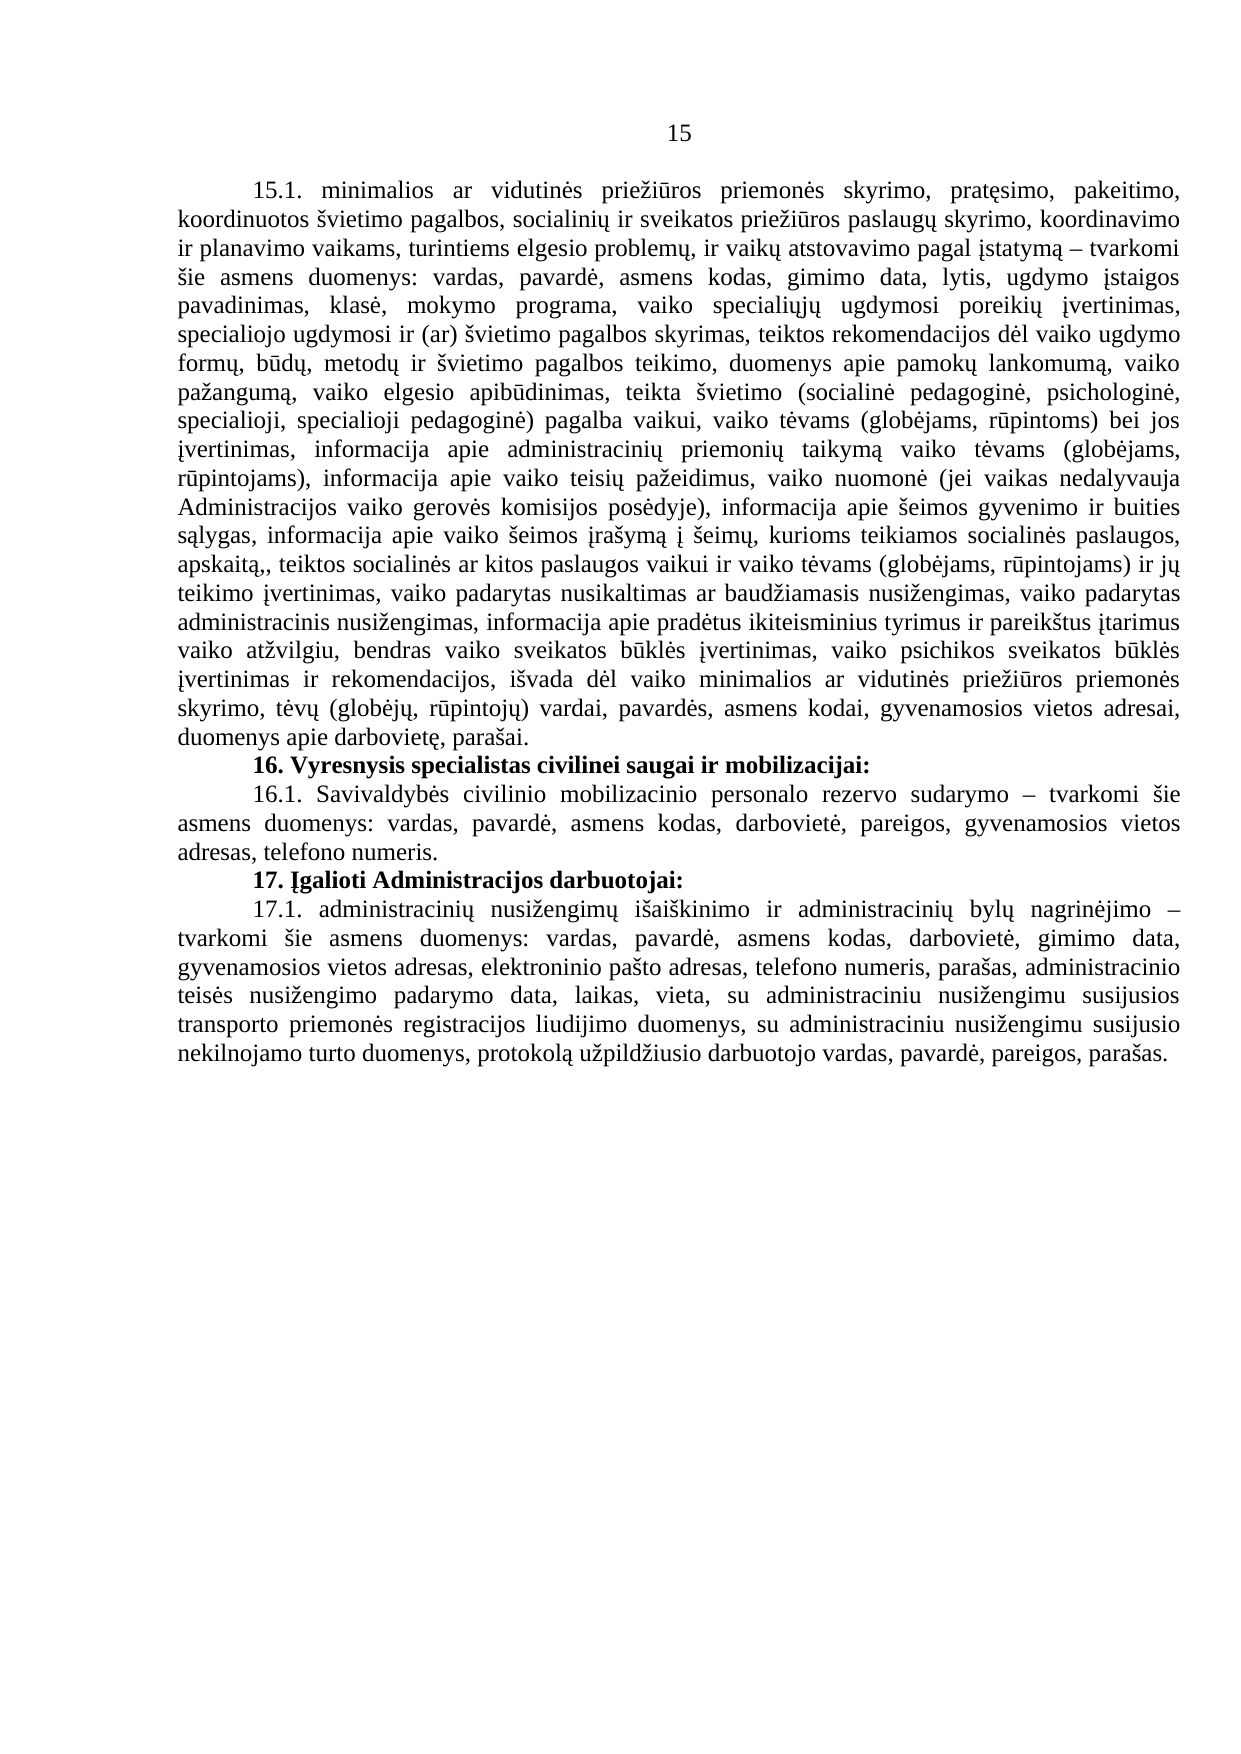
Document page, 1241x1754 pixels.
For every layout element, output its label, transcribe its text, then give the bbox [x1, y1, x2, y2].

text 16.1. Savivaldybės civilinio mobilizacinio personalo rezervo sudarymo – tvarkomi šie asmens duomenys: vardas, pavardė, asmens kodas, darbovietė, pareigos, gyvenamosios vietos adresas, telefono numeris. [177, 779, 1181, 866]
text 17.1. administracinių nusižengimų išaiškinimo ir administracinių bylų nagrinėjimo – tvarkomi šie asmens duomenys: vardas, pavardė, asmens kodas, darbovietė, gimimo data, gyvenamosios vietos adresas, elektroninio pašto adresas, telefono numeris, parašas, administracinio teisės nusižengimo padarymo data, laikas, vieta, su administraciniu nusižengimu susijusios transporto priemonės registracijos liudijimo duomenys, su administraciniu nusižengimu susijusio nekilnojamo turto duomenys, protokolą užpildžiusio darbuotojo vardas, pavardė, pareigos, parašas. [177, 894, 1181, 1067]
text 16. Vyresnysis specialistas civilinei saugai ir mobilizacijai: [177, 751, 1181, 779]
text 17. Įgalioti Administracijos darbuotojai: [177, 866, 1181, 894]
text 15.1. minimalios ar vidutinės priežiūros priemonės skyrimo, pratęsimo, pakeitimo, koordinuotos švietimo pagalbos, socialinių ir sveikatos priežiūros paslaugų skyrimo, koordinavimo ir planavimo vaikams, turintiems elgesio problemų, ir vaikų atstovavimo pagal įstatymą – tvarkomi šie asmens duomenys: vardas, pavardė, asmens kodas, gimimo data, lytis, ugdymo įstaigos pavadinimas, klasė, mokymo programa, vaiko specialiųjų ugdymosi poreikių įvertinimas, specialiojo ugdymosi ir (ar) švietimo pagalbos skyrimas, teiktos rekomendacijos dėl vaiko ugdymo formų, būdų, metodų ir švietimo pagalbos teikimo, duomenys apie pamokų lankomumą, vaiko pažangumą, vaiko elgesio apibūdinimas, teikta švietimo (socialinė pedagoginė, psichologinė, specialioji, specialioji pedagoginė) pagalba vaikui, vaiko tėvams (globėjams, rūpintoms) bei jos įvertinimas, informacija apie administracinių priemonių taikymą vaiko tėvams (globėjams, rūpintojams), informacija apie vaiko teisių pažeidimus, vaiko nuomonė (jei vaikas nedalyvauja Administracijos vaiko gerovės komisijos posėdyje), informacija apie šeimos gyvenimo ir buities sąlygas, informacija apie vaiko šeimos įrašymą į šeimų, kurioms teikiamos socialinės paslaugos, apskaitą,, teiktos socialinės ar kitos paslaugos vaikui ir vaiko tėvams (globėjams, rūpintojams) ir jų teikimo įvertinimas, vaiko padarytas nusikaltimas ar baudžiamasis nusižengimas, vaiko padarytas administracinis nusižengimas, informacija apie pradėtus ikiteisminius tyrimus ir pareikštus įtarimus vaiko atžvilgiu, bendras vaiko sveikatos būklės įvertinimas, vaiko psichikos sveikatos būklės įvertinimas ir rekomendacijos, išvada dėl vaiko minimalios ar vidutinės priežiūros priemonės skyrimo, tėvų (globėjų, rūpintojų) vardai, pavardės, asmens kodai, gyvenamosios vietos adresai, duomenys apie darbovietę, parašai. [177, 176, 1181, 751]
